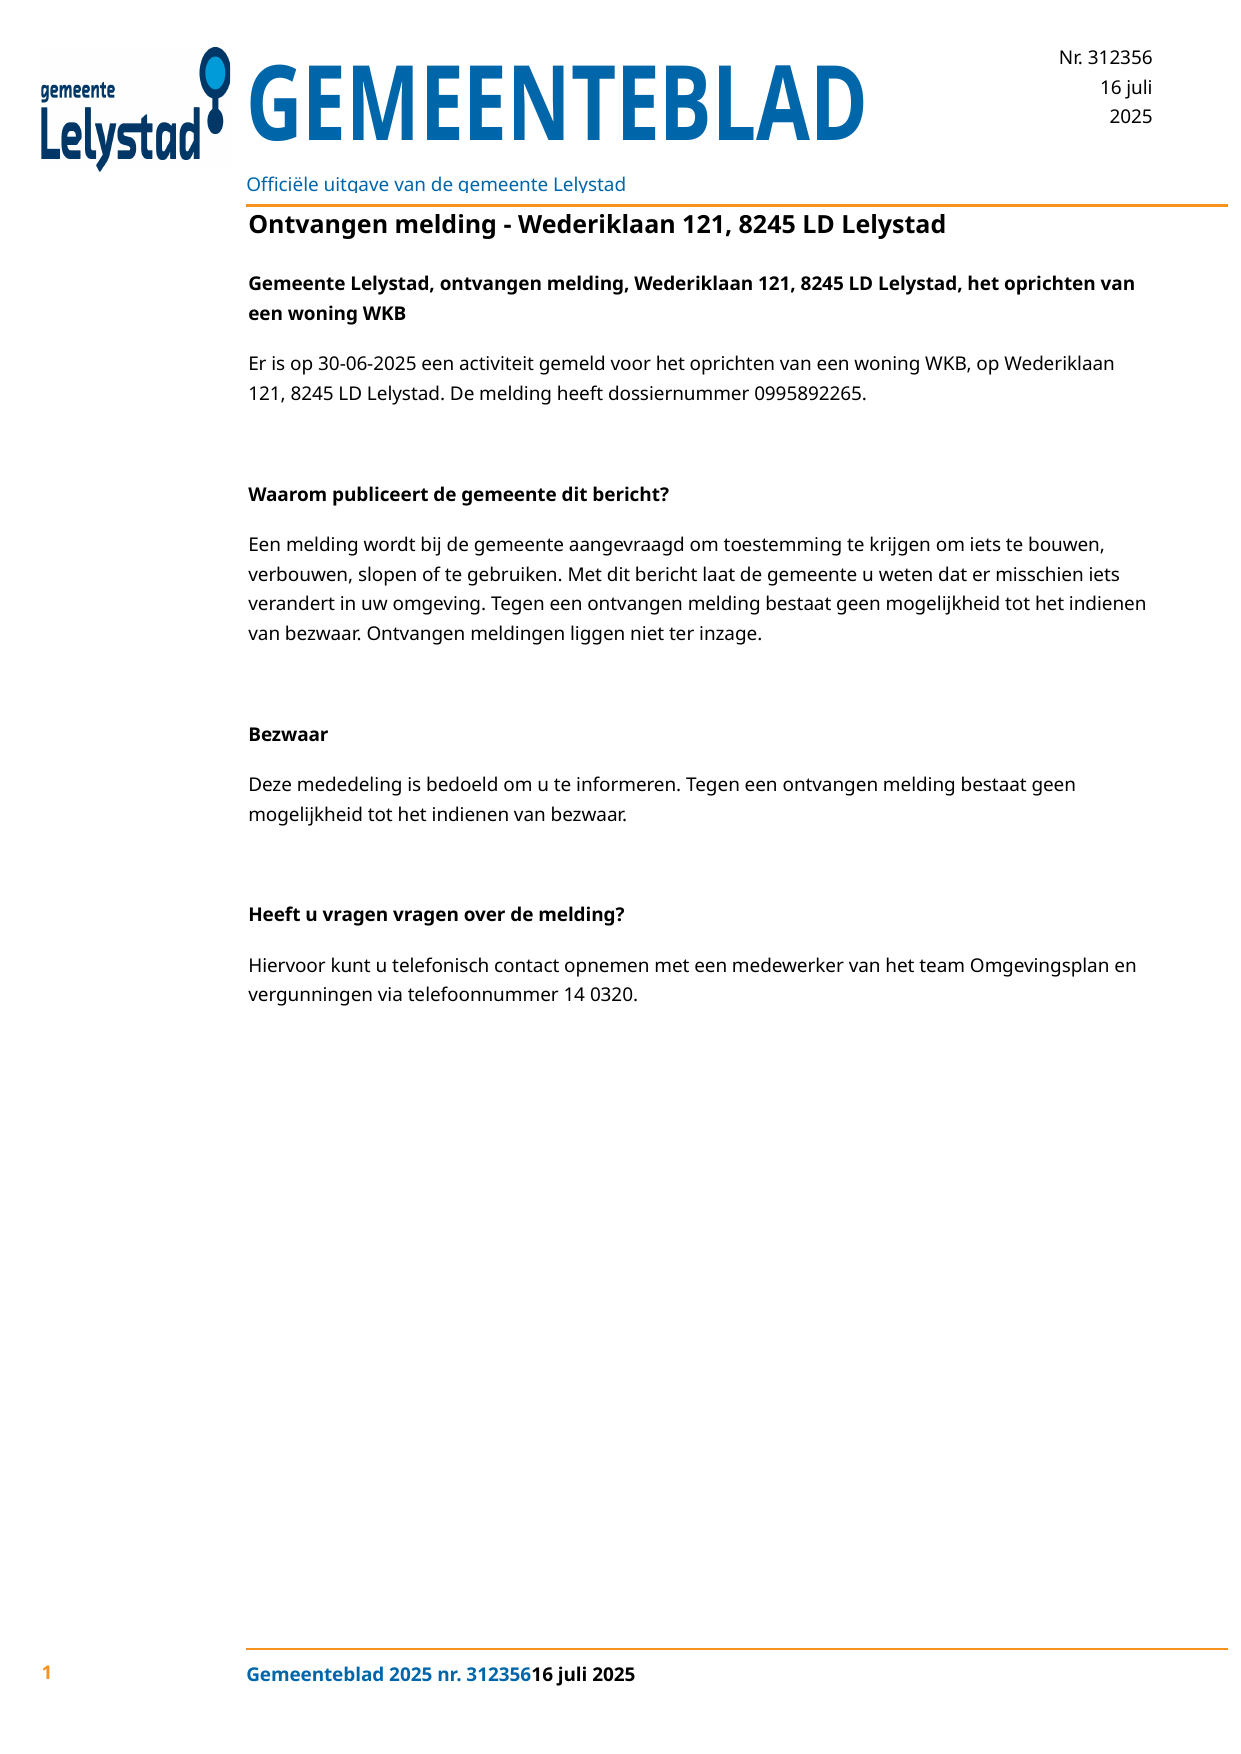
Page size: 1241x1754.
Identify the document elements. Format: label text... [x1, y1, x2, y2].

picture [41, 47, 231, 172]
text Bezwaar [248, 721, 1152, 746]
text Een melding wordt bij de gemeente aangevraagd om toestemming te krijgen om iets te bouwen, verbouwen, slopen of te gebruiken. Met dit bericht laat de gemeente u weten dat er misschien iets verandert in uw omgeving. Tegen een ontvangen melding bestaat geen mogelijkheid tot het indienen van bezwaar. Ontvangen meldingen liggen niet ter inzage. [248, 531, 1152, 646]
text Heeft u vragen vragen over de melding? [248, 902, 1152, 927]
text Hiervoor kunt u telefonisch contact opnemen met een medewerker van het team Omgevingsplan en vergunningen via telefoonnummer 14 0320. [248, 952, 1152, 1007]
text Ontvangen melding - Wederiklaan 121, 8245 LD Lelystad [248, 207, 1152, 241]
text Deze mededeling is bedoeld om u te informeren. Tegen een ontvangen melding bestaat geen mogelijkheid tot het indienen van bezwaar. [248, 771, 1152, 826]
text Waarom publiceert de gemeente dit bericht? [248, 481, 1152, 506]
text Er is op 30-06-2025 een activiteit gemeld voor het oprichten van een woning WKB, op Wederiklaan 121, 8245 LD Lelystad. De melding heeft dossiernummer 0995892265. [248, 350, 1152, 406]
text Gemeente Lelystad, ontvangen melding, Wederiklaan 121, 8245 LD Lelystad, het oprichten van een woning WKB [248, 270, 1152, 326]
